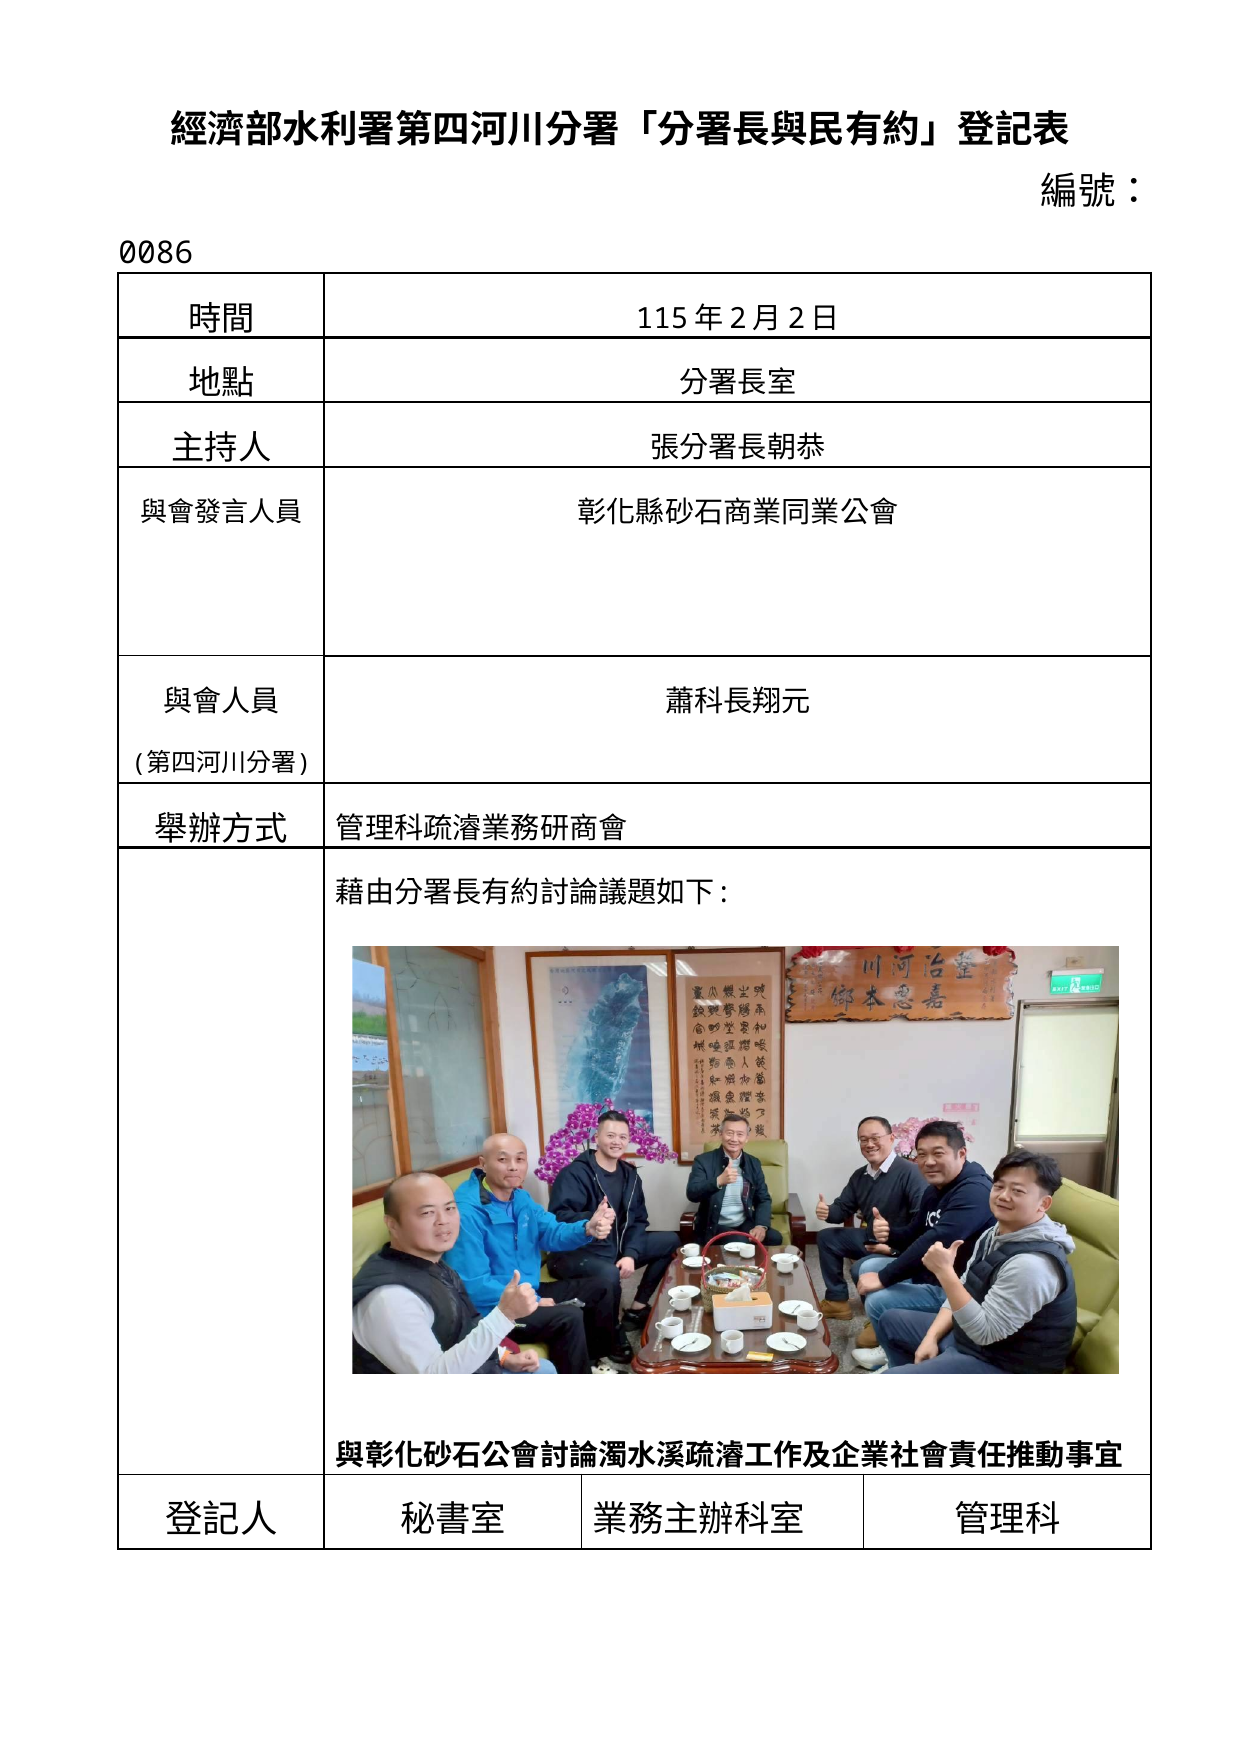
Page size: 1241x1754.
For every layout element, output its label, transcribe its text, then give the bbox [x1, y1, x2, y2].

table_header 115年2月2日 [325, 274, 1150, 336]
table_cell [119, 849, 323, 1473]
table_cell 藉由分署長有約討論議題如下: 與彰化砂石公會討論濁水溪疏濬工作及企業社會責任推動事宜 [325, 849, 1150, 1473]
table_cell 管理科 [864, 1475, 1150, 1548]
text 編號：0086 [118, 147, 1122, 272]
table_cell 舉辦方式 [119, 784, 323, 846]
table_cell 蕭科長翔元 [325, 657, 1150, 782]
table_cell 分署長室 [325, 339, 1150, 401]
table_cell 張分署長朝恭 [325, 403, 1150, 466]
text 經濟部水利署第四河川分署「分署長與民有約」登記表 [118, 84, 1122, 147]
table_cell 管理科疏濬業務研商會 [325, 784, 1150, 846]
table_cell 秘書室 [325, 1475, 581, 1548]
table_cell 登記人 [119, 1475, 323, 1548]
table_header 時間 [119, 274, 323, 336]
table_cell 與會人員 (第四河川分署) [119, 656, 323, 782]
table_cell 業務主辦科室 [582, 1475, 863, 1548]
table_cell 主持人 [119, 403, 323, 466]
table_cell 與會發言人員 [119, 468, 323, 655]
table_cell 地點 [119, 339, 323, 401]
table_cell 彰化縣砂石商業同業公會 [325, 468, 1150, 655]
picture [352, 946, 1119, 1374]
